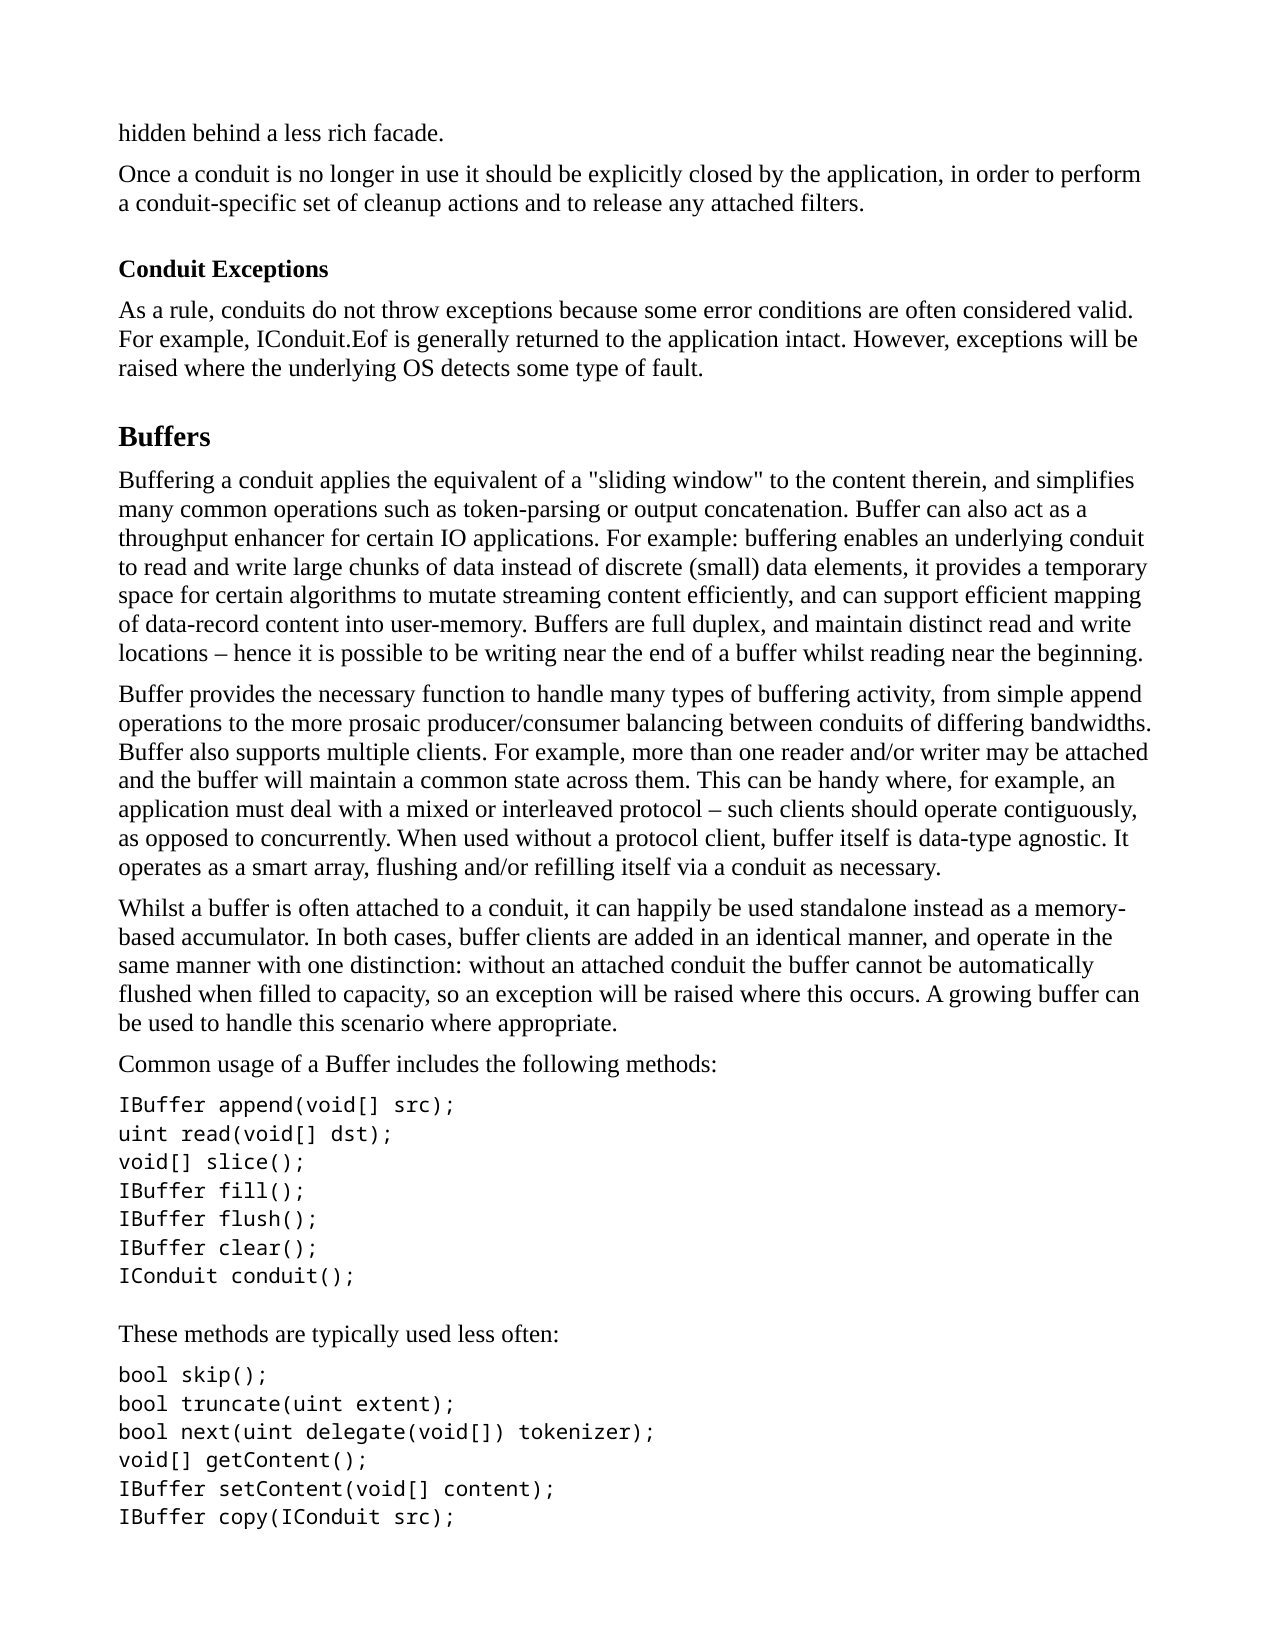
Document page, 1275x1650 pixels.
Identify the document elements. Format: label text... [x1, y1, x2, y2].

text These methods are typically used less often: [118, 1319, 1157, 1348]
subtitle Buffers [118, 419, 1157, 453]
text bool next(uint delegate(void[]) tokenizer); [118, 1417, 1157, 1446]
text uint read(void[] dst); [118, 1119, 1157, 1147]
text void[] getContent(); [118, 1446, 1157, 1474]
text void[] slice(); [118, 1147, 1157, 1176]
text Once a conduit is no longer in use it should be explicitly closed by the application, in order to perform a conduit-specific set of cleanup actions and to release any attached filters. [118, 159, 1157, 217]
text Whilst a buffer is often attached to a conduit, it can happily be used standalone instead as a memory-based accumulator. In both cases, buffer clients are added in an identical manner, and operate in the same manner with one distinction: without an attached conduit the buffer cannot be automatically flushed when filled to capacity, so an exception will be raised where this occurs. A growing buffer can be used to handle this scenario where appropriate. [118, 893, 1157, 1037]
text Common usage of a Buffer includes the following methods: [118, 1049, 1157, 1078]
text bool truncate(uint extent); [118, 1389, 1157, 1417]
text IBuffer copy(IConduit src); [118, 1502, 1157, 1531]
text As a rule, conduits do not throw exceptions because some error conditions are often considered valid. For example, IConduit.Eof is generally returned to the application intact. However, exceptions will be raised where the underlying OS detects some type of fault. [118, 296, 1157, 382]
text hidden behind a less rich facade. [118, 118, 1157, 147]
text IBuffer flush(); [118, 1204, 1157, 1233]
text Buffer provides the necessary function to handle many types of buffering activity, from simple append operations to the more prosaic producer/consumer balancing between conduits of differing bandwidths. Buffer also supports multiple clients. For example, more than one reader and/or writer may be attached and the buffer will maintain a common state across them. This can be handy where, for example, an application must deal with a mixed or interleaved protocol – such clients should operate contiguously, as opposed to concurrently. When used without a protocol client, buffer itself is data-type agnostic. It operates as a smart array, flushing and/or refilling itself via a conduit as necessary. [118, 679, 1157, 880]
text IBuffer clear(); [118, 1233, 1157, 1261]
text IBuffer fill(); [118, 1176, 1157, 1204]
text bool skip(); [118, 1360, 1157, 1389]
text Buffering a conduit applies the equivalent of a "sliding window" to the content therein, and simplifies many common operations such as token-parsing or output concatenation. Buffer can also act as a throughput enhancer for certain IO applications. For example: buffering enables an underlying conduit to read and write large chunks of data instead of discrete (small) data elements, it provides a temporary space for certain algorithms to mutate streaming content efficiently, and can support efficient mapping of data-record content into user-memory. Buffers are full duplex, and maintain distinct read and write locations – hence it is possible to be writing near the end of a buffer whilst reading near the beginning. [118, 465, 1157, 667]
text IConduit conduit(); [118, 1261, 1157, 1289]
text IBuffer setContent(void[] content); [118, 1474, 1157, 1502]
subtitle Conduit Exceptions [118, 254, 1157, 283]
text IBuffer append(void[] src); [118, 1090, 1157, 1119]
